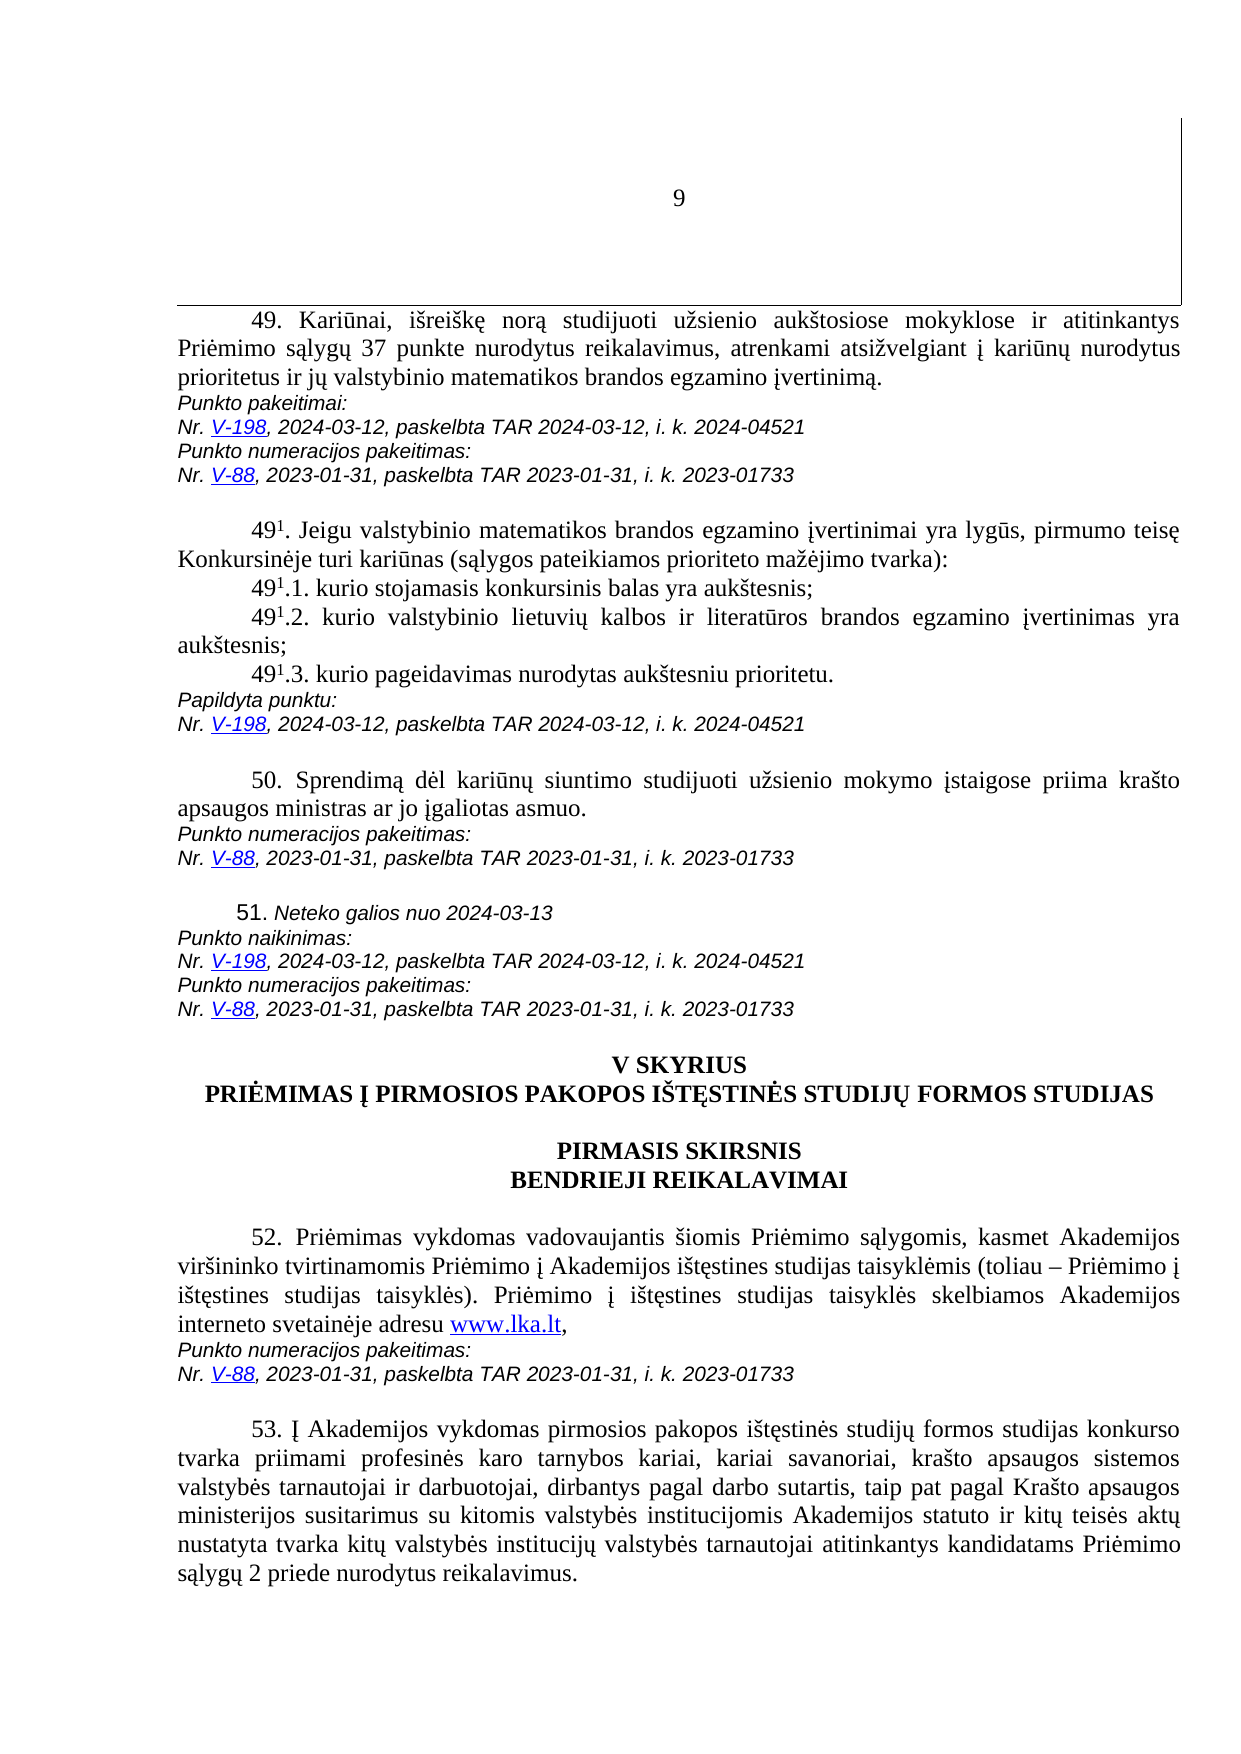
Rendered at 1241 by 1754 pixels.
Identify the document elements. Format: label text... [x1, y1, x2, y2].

text Punkto naikinimas: [177, 925, 1181, 949]
text 52. Priėmimas vykdomas vadovaujantis šiomis Priėmimo sąlygomis, kasmet Akademijos viršininko tvirtinamomis Priėmimo į Akademijos ištęstines studijas taisyklėmis (toliau – Priėmimo į ištęstines studijas taisyklės). Priėmimo į ištęstines studijas taisyklės skelbiamos Akademijos interneto svetainėje adresu www.lka.lt, [177, 1222, 1181, 1337]
text PIRMASIS SKIRSNIS [177, 1136, 1181, 1165]
text 491.2. kurio valstybinio lietuvių kalbos ir literatūros brandos egzamino įvertinimas yra aukštesnis; [177, 602, 1181, 659]
text 53. Į Akademijos vykdomas pirmosios pakopos ištęstinės studijų formos studijas konkurso tvarka priimami profesinės karo tarnybos kariai, kariai savanoriai, krašto apsaugos sistemos valstybės tarnautojai ir darbuotojai, dirbantys pagal darbo sutartis, taip pat pagal Krašto apsaugos ministerijos susitarimus su kitomis valstybės institucijomis Akademijos statuto ir kitų teisės aktų nustatyta tvarka kitų valstybės institucijų valstybės tarnautojai atitinkantys kandidatams Priėmimo sąlygų 2 priede nurodytus reikalavimus. [177, 1414, 1181, 1587]
text Nr. V-198, 2024-03-12, paskelbta TAR 2024-03-12, i. k. 2024-04521 [177, 712, 1181, 736]
text Punkto numeracijos pakeitimas: [177, 439, 1181, 463]
text Nr. V-88, 2023-01-31, paskelbta TAR 2023-01-31, i. k. 2023-01733 [177, 846, 1181, 870]
text Punkto numeracijos pakeitimas: [177, 973, 1181, 997]
text Nr. V-88, 2023-01-31, paskelbta TAR 2023-01-31, i. k. 2023-01733 [177, 997, 1181, 1021]
text 491.1. kurio stojamasis konkursinis balas yra aukštesnis; [177, 573, 1181, 602]
text 491.3. kurio pageidavimas nurodytas aukštesniu prioritetu. [177, 659, 1181, 688]
text V SKYRIUS [177, 1050, 1181, 1079]
text BENDRIEJI REIKALAVIMAI [177, 1165, 1181, 1194]
text 49. Kariūnai, išreiškę norą studijuoti užsienio aukštosiose mokyklose ir atitinkantys Priėmimo sąlygų 37 punkte nurodytus reikalavimus, atrenkami atsižvelgiant į kariūnų nurodytus prioritetus ir jų valstybinio matematikos brandos egzamino įvertinimą. [177, 305, 1181, 391]
text Nr. V-198, 2024-03-12, paskelbta TAR 2024-03-12, i. k. 2024-04521 [177, 949, 1181, 973]
text Punkto pakeitimai: [177, 391, 1181, 415]
text Nr. V-88, 2023-01-31, paskelbta TAR 2023-01-31, i. k. 2023-01733 [177, 463, 1181, 487]
text Punkto numeracijos pakeitimas: [177, 1337, 1181, 1361]
text Punkto numeracijos pakeitimas: [177, 822, 1181, 846]
text 491. Jeigu valstybinio matematikos brandos egzamino įvertinimai yra lygūs, pirmumo teisę Konkursinėje turi kariūnas (sąlygos pateikiamos prioriteto mažėjimo tvarka): [177, 516, 1181, 573]
text PRIĖMIMAS Į PIRMOSIOS PAKOPOS IŠTĘSTINĖS STUDIJŲ FORMOS STUDIJAS [177, 1079, 1181, 1107]
text Papildyta punktu: [177, 688, 1181, 712]
text 51. Neteko galios nuo 2024-03-13 [177, 899, 1181, 925]
text Nr. V-88, 2023-01-31, paskelbta TAR 2023-01-31, i. k. 2023-01733 [177, 1361, 1181, 1385]
text Nr. V-198, 2024-03-12, paskelbta TAR 2024-03-12, i. k. 2024-04521 [177, 415, 1181, 439]
text 50. Sprendimą dėl kariūnų siuntimo studijuoti užsienio mokymo įstaigose priima krašto apsaugos ministras ar jo įgaliotas asmuo. [177, 765, 1181, 822]
